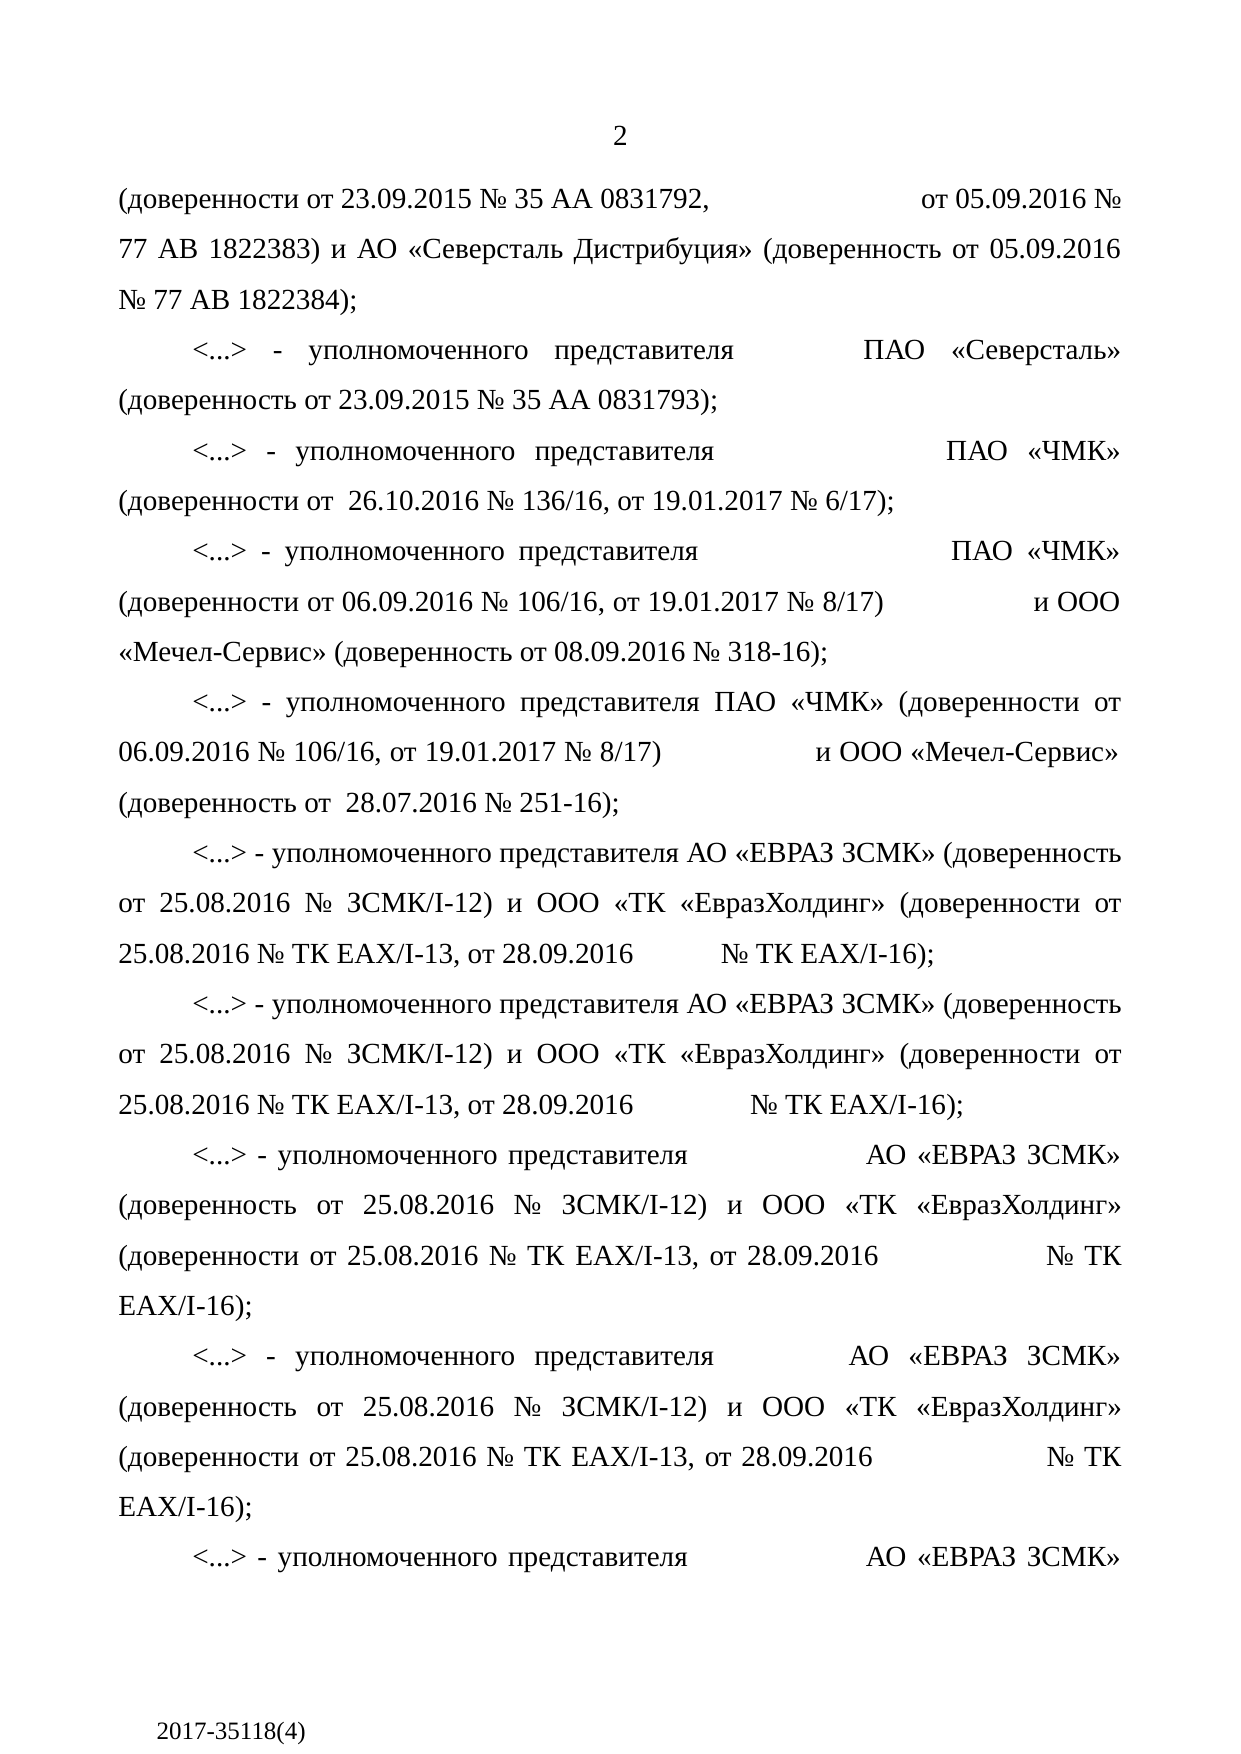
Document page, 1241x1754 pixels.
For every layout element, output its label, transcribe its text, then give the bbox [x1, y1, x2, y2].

text <...> - уполномоченного представителя ПАО «ЧМК» (доверенности от 26.10.2016 № 136/16, от 19.01.2017 № 6/17); [118, 433, 1122, 517]
text <...> - уполномоченного представителя АО «ЕВРАЗ ЗСМК» (доверенность от 25.08.2016 № ЗСМК/I-12) и ООО «ТК «ЕвразХолдинг» (доверенности от 25.08.2016 № ТК ЕАХ/I-13, от 28.09.2016 № ТК ЕАХ/I-16); [118, 986, 1122, 1120]
text <...> - уполномоченного представителя ПАО «ЧМК» (доверенности от 06.09.2016 № 106/16, от 19.01.2017 № 8/17) и ООО «Мечел-Сервис» (доверенность от 28.07.2016 № 251-16); [118, 684, 1122, 818]
text <...> - уполномоченного представителя ПАО «ЧМК» (доверенности от 06.09.2016 № 106/16, от 19.01.2017 № 8/17) и ООО «Мечел-Сервис» (доверенность от 08.09.2016 № 318-16); [118, 533, 1122, 667]
text <...> - уполномоченного представителя ПАО «Северсталь» (доверенность от 23.09.2015 № 35 АА 0831793); [118, 332, 1122, 416]
text <...> - уполномоченного представителя АО «ЕВРАЗ ЗСМК» (доверенность от 25.08.2016 № ЗСМК/I-12) и ООО «ТК «ЕвразХолдинг» (доверенности от 25.08.2016 № ТК ЕАХ/I-13, от 28.09.2016 № ТК ЕАХ/I-16); [118, 835, 1122, 969]
text (доверенности от 23.09.2015 № 35 АА 0831792, от 05.09.2016 № 77 АВ 1822383) и АО «Северсталь Дистрибуция» (доверенность от 05.09.2016 № 77 АВ 1822384); [118, 181, 1122, 315]
text <...> - уполномоченного представителя АО «ЕВРАЗ ЗСМК» [118, 1539, 1122, 1573]
text <...> - уполномоченного представителя АО «ЕВРАЗ ЗСМК» (доверенность от 25.08.2016 № ЗСМК/I-12) и ООО «ТК «ЕвразХолдинг» (доверенности от 25.08.2016 № ТК ЕАХ/I-13, от 28.09.2016 № ТК ЕАХ/I-16); [118, 1338, 1122, 1523]
text <...> - уполномоченного представителя АО «ЕВРАЗ ЗСМК» (доверенность от 25.08.2016 № ЗСМК/I-12) и ООО «ТК «ЕвразХолдинг» (доверенности от 25.08.2016 № ТК ЕАХ/I-13, от 28.09.2016 № ТК ЕАХ/I-16); [118, 1137, 1122, 1322]
